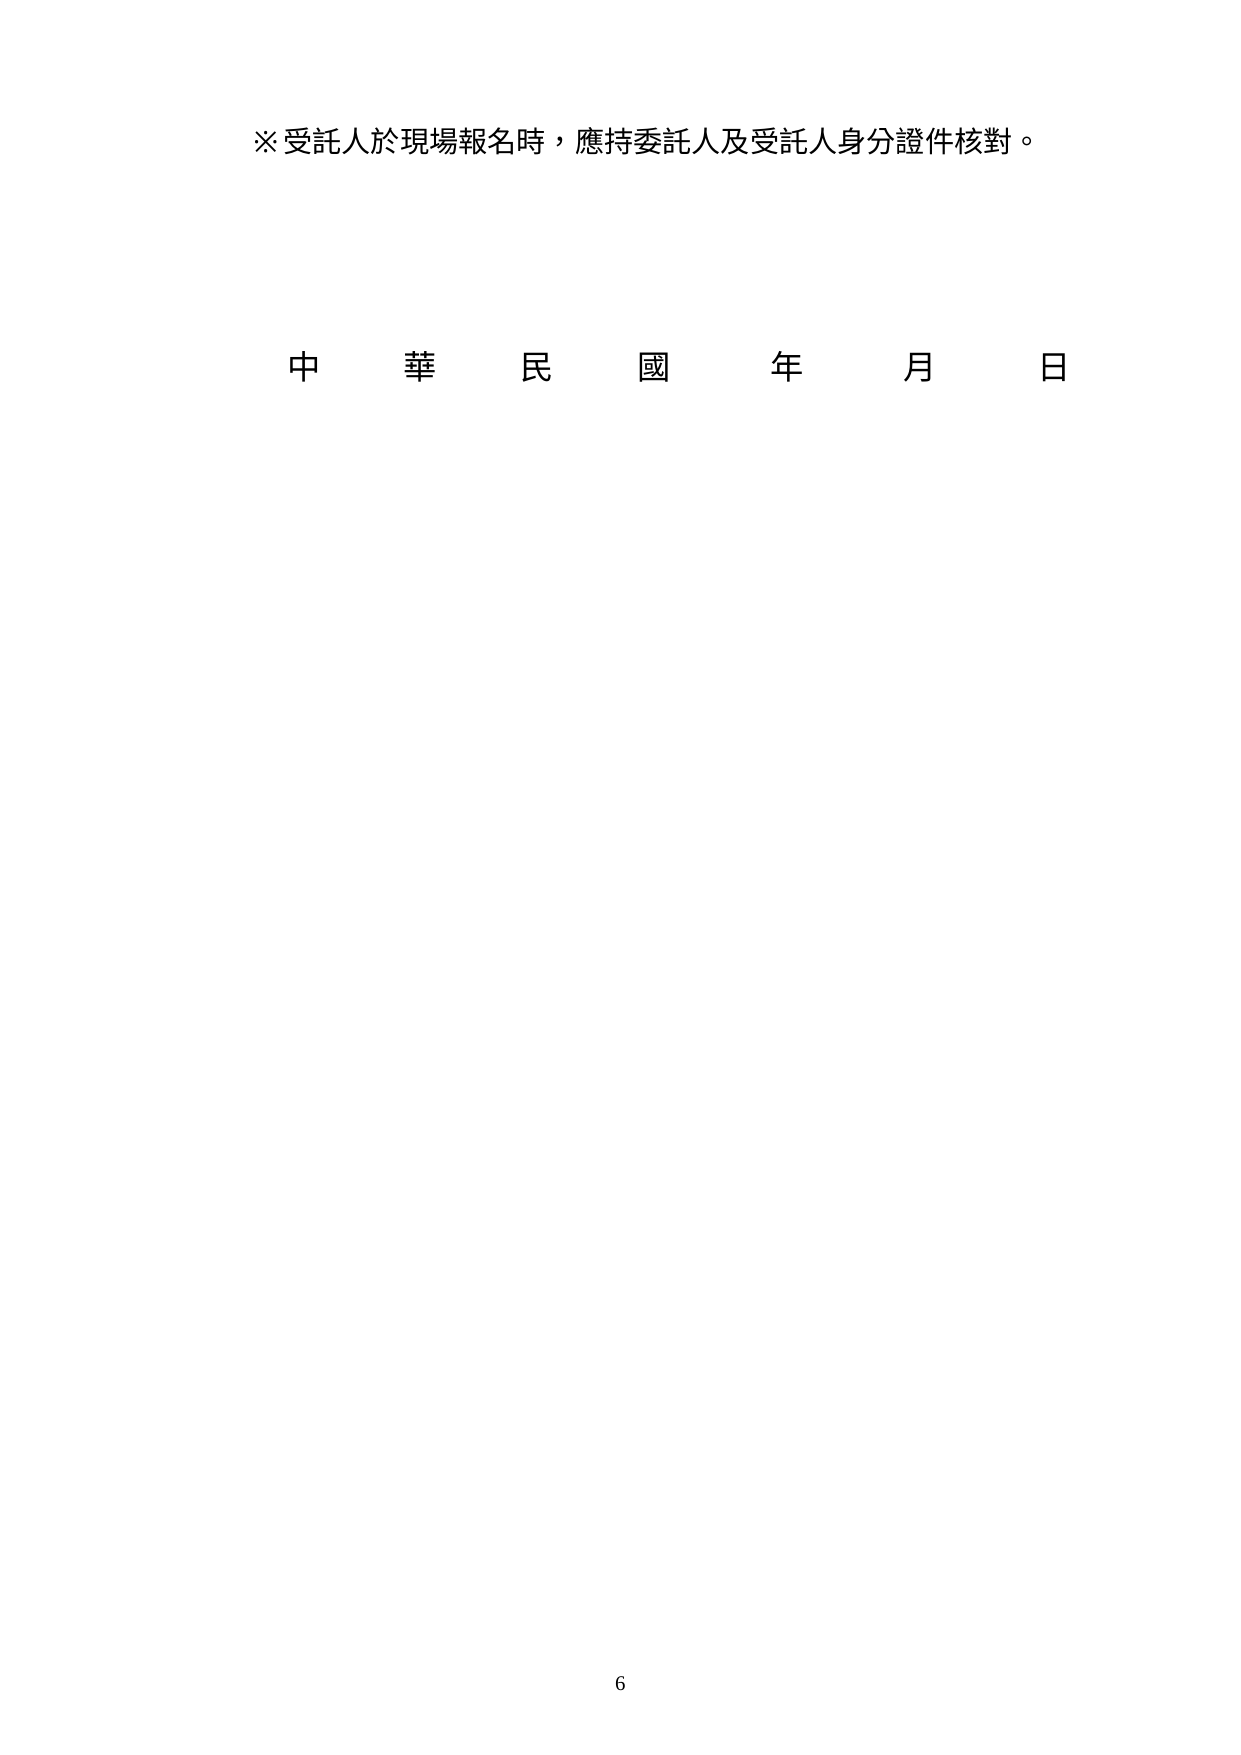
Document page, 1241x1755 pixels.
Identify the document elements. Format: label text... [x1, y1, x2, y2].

text 中 華 民 國 年 月 日 [71, 323, 1169, 386]
text ※受託人於現場報名時，應持委託人及受託人身分證件核對。 [248, 98, 1169, 161]
